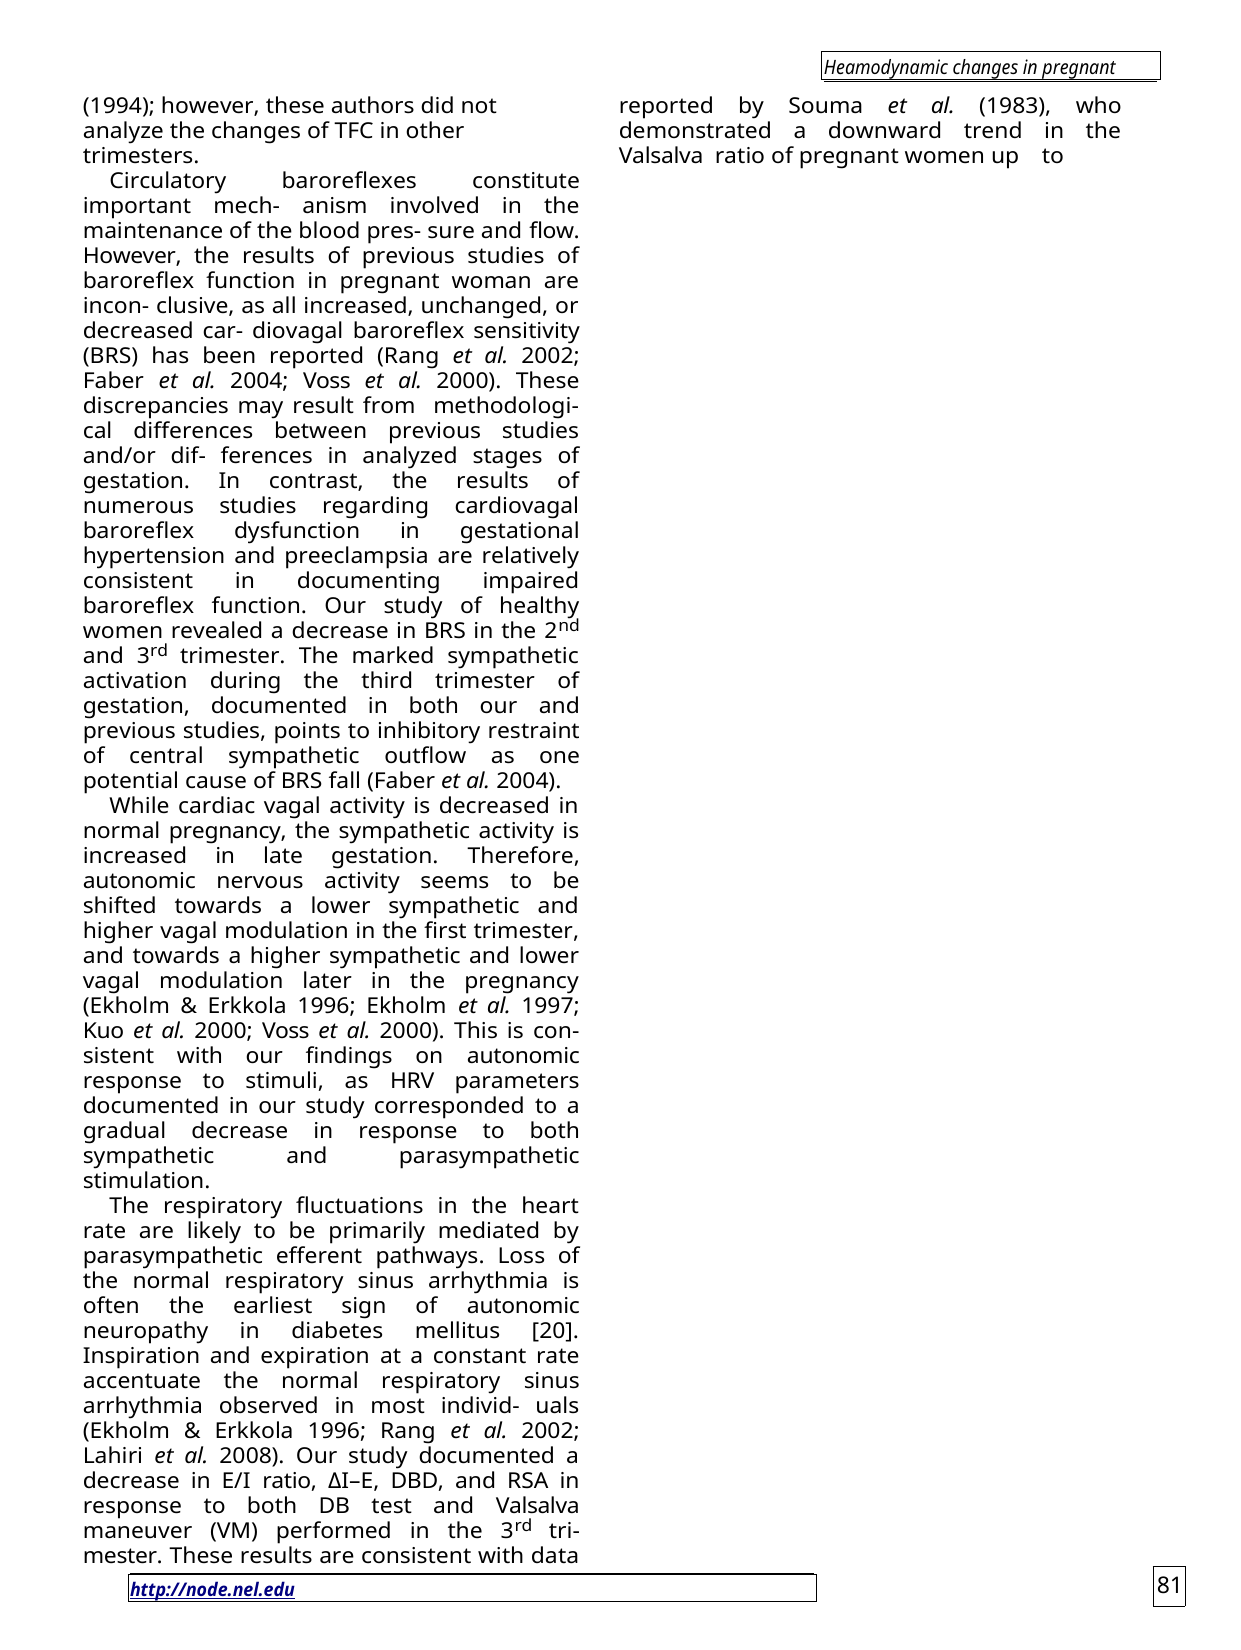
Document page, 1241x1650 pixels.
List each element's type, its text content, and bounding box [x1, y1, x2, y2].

text While cardiac vagal activity is decreased in normal pregnancy, the sympathetic activity is increased in late gestation. Therefore, autonomic nervous activity seems to be shifted towards a lower sympathetic and higher vagal modulation in the first trimester, and towards a higher sympathetic and lower vagal modulation later in the pregnancy (Ekholm & Erkkola 1996; Ekholm et al. 1997; Kuo et al. 2000; Voss et al. 2000). This is con- sistent with our findings on autonomic response to stimuli, as HRV parameters documented in our study corresponded to a gradual decrease in response to both sympathetic and parasympathetic stimulation. [83, 793, 580, 1193]
text The respiratory fluctuations in the heart rate are likely to be primarily mediated by parasympathetic efferent pathways. Loss of the normal respiratory sinus arrhythmia is often the earliest sign of autonomic neuropathy in diabetes mellitus [20]. Inspiration and expiration at a constant rate accentuate the normal respiratory sinus arrhythmia observed in most individ- uals (Ekholm & Erkkola 1996; Rang et al. 2002; Lahiri et al. 2008). Our study documented a decrease in E/I ratio, ΔI–E, DBD, and RSA in response to both DB test and Valsalva maneuver (VM) performed in the 3rd tri- mester. These results are consistent with data [83, 1193, 580, 1568]
text Circulatory baroreflexes constitute important mech- anism involved in the maintenance of the blood pres- sure and flow. However, the results of previous studies of baroreflex function in pregnant woman are incon- clusive, as all increased, unchanged, or decreased car- diovagal baroreflex sensitivity (BRS) has been reported (Rang et al. 2002; Faber et al. 2004; Voss et al. 2000). These discrepancies may result from methodologi- cal differences between previous studies and/or dif- ferences in analyzed stages of gestation. In contrast, the results of numerous studies regarding cardiovagal baroreflex dysfunction in gestational hypertension and preeclampsia are relatively consistent in documenting impaired baroreflex function. Our study of healthy women revealed a decrease in BRS in the 2nd and 3rd trimester. The marked sympathetic activation during the third trimester of gestation, documented in both our and previous studies, points to inhibitory restraint of central sympathetic outflow as one potential cause of BRS fall (Faber et al. 2004). [83, 168, 580, 793]
text reported by Souma et al. (1983), who demonstrated a downward trend in the Valsalva ratio of pregnant women up to [618, 93, 1121, 168]
text (1994); however, these authors did not analyze the changes of TFC in other trimesters. [83, 93, 580, 168]
